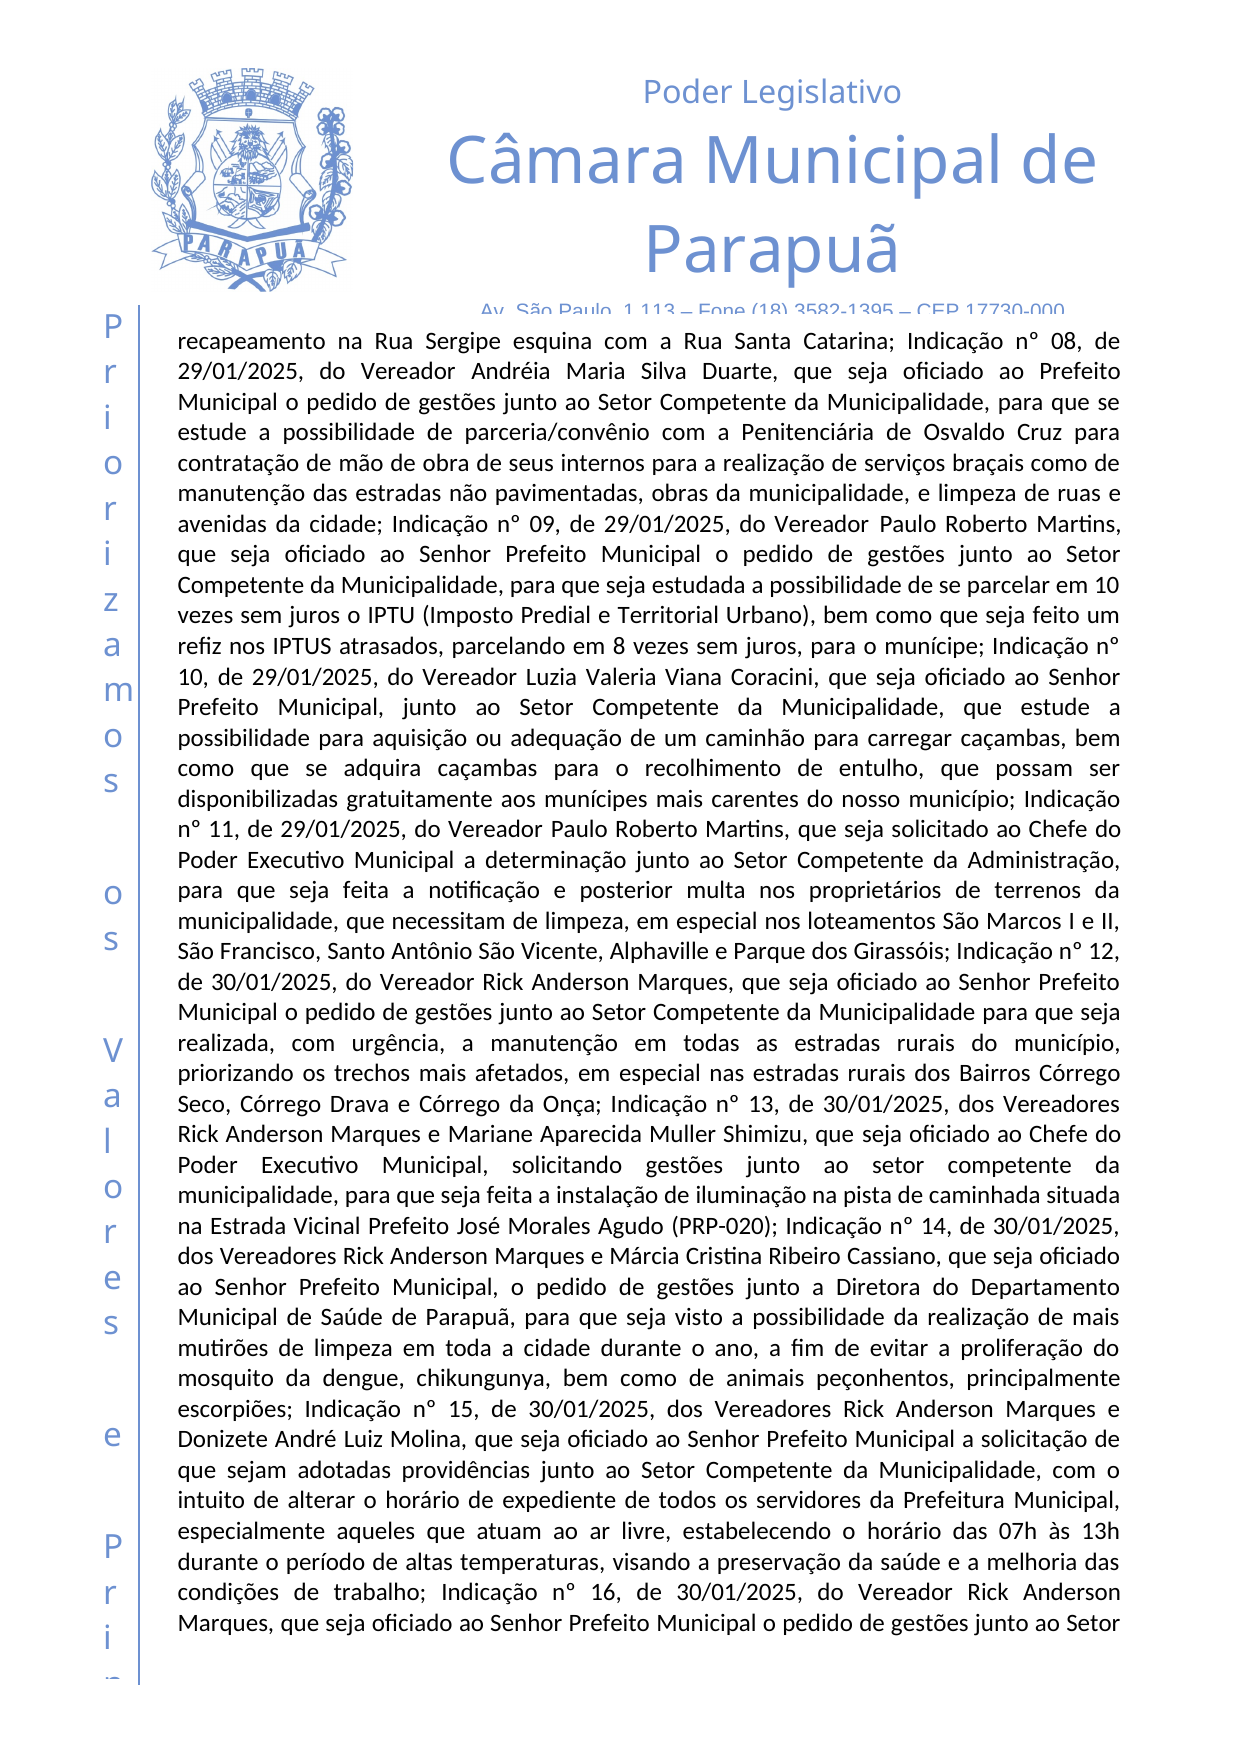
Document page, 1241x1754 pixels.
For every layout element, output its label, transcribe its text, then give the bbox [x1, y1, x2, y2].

picture [151, 68, 354, 292]
text recapeamento na Rua Sergipe esquina com a Rua Santa Catarina; Indicação nº 08, de 29/01/2025, do Vereador Andréia Maria Silva Duarte, que seja oficiado ao Prefeito Municipal o pedido de gestões junto ao Setor Competente da Municipalidade, para que se estude a possibilidade de parceria/convênio com a Penitenciária de Osvaldo Cruz para contratação de mão de obra de seus internos para a realização de serviços braçais como de manutenção das estradas não pavimentadas, obras da municipalidade, e limpeza de ruas e avenidas da cidade; Indicação nº 09, de 29/01/2025, do Vereador Paulo Roberto Martins, que seja oficiado ao Senhor Prefeito Municipal o pedido de gestões junto ao Setor Competente da Municipalidade, para que seja estudada a possibilidade de se parcelar em 10 vezes sem juros o IPTU (Imposto Predial e Territorial Urbano), bem como que seja feito um refiz nos IPTUS atrasados, parcelando em 8 vezes sem juros, para o munícipe; Indicação nº 10, de 29/01/2025, do Vereador Luzia Valeria Viana Coracini, que seja oficiado ao Senhor Prefeito Municipal, junto ao Setor Competente da Municipalidade, que estude a possibilidade para aquisição ou adequação de um caminhão para carregar caçambas, bem como que se adquira caçambas para o recolhimento de entulho, que possam ser disponibilizadas gratuitamente aos munícipes mais carentes do nosso município; Indicação nº 11, de 29/01/2025, do Vereador Paulo Roberto Martins, que seja solicitado ao Chefe do Poder Executivo Municipal a determinação junto ao Setor Competente da Administração, para que seja feita a notificação e posterior multa nos proprietários de terrenos da municipalidade, que necessitam de limpeza, em especial nos loteamentos São Marcos I e II, São Francisco, Santo Antônio São Vicente, Alphaville e Parque dos Girassóis; Indicação nº 12, de 30/01/2025, do Vereador Rick Anderson Marques, que seja oficiado ao Senhor Prefeito Municipal o pedido de gestões junto ao Setor Competente da Municipalidade para que seja realizada, com urgência, a manutenção em todas as estradas rurais do município, priorizando os trechos mais afetados, em especial nas estradas rurais dos Bairros Córrego Seco, Córrego Drava e Córrego da Onça; Indicação nº 13, de 30/01/2025, dos Vereadores Rick Anderson Marques e Mariane Aparecida Muller Shimizu, que seja oficiado ao Chefe do Poder Executivo Municipal, solicitando gestões junto ao setor competente da municipalidade, para que seja feita a instalação de iluminação na pista de caminhada situada na Estrada Vicinal Prefeito José Morales Agudo (PRP-020); Indicação nº 14, de 30/01/2025, dos Vereadores Rick Anderson Marques e Márcia Cristina Ribeiro Cassiano, que seja oficiado ao Senhor Prefeito Municipal, o pedido de gestões junto a Diretora do Departamento Municipal de Saúde de Parapuã, para que seja visto a possibilidade da realização de mais mutirões de limpeza em toda a cidade durante o ano, a fim de evitar a proliferação do mosquito da dengue, chikungunya, bem como de animais peçonhentos, principalmente escorpiões; Indicação nº 15, de 30/01/2025, dos Vereadores Rick Anderson Marques e Donizete André Luiz Molina, que seja oficiado ao Senhor Prefeito Municipal a solicitação de que sejam adotadas providências junto ao Setor Competente da Municipalidade, com o intuito de alterar o horário de expediente de todos os servidores da Prefeitura Municipal, especialmente aqueles que atuam ao ar livre, estabelecendo o horário das 07h às 13h durante o período de altas temperaturas, visando a preservação da saúde e a melhoria das condições de trabalho; Indicação nº 16, de 30/01/2025, do Vereador Rick Anderson Marques, que seja oficiado ao Senhor Prefeito Municipal o pedido de gestões junto ao Setor [177, 325, 1122, 1637]
